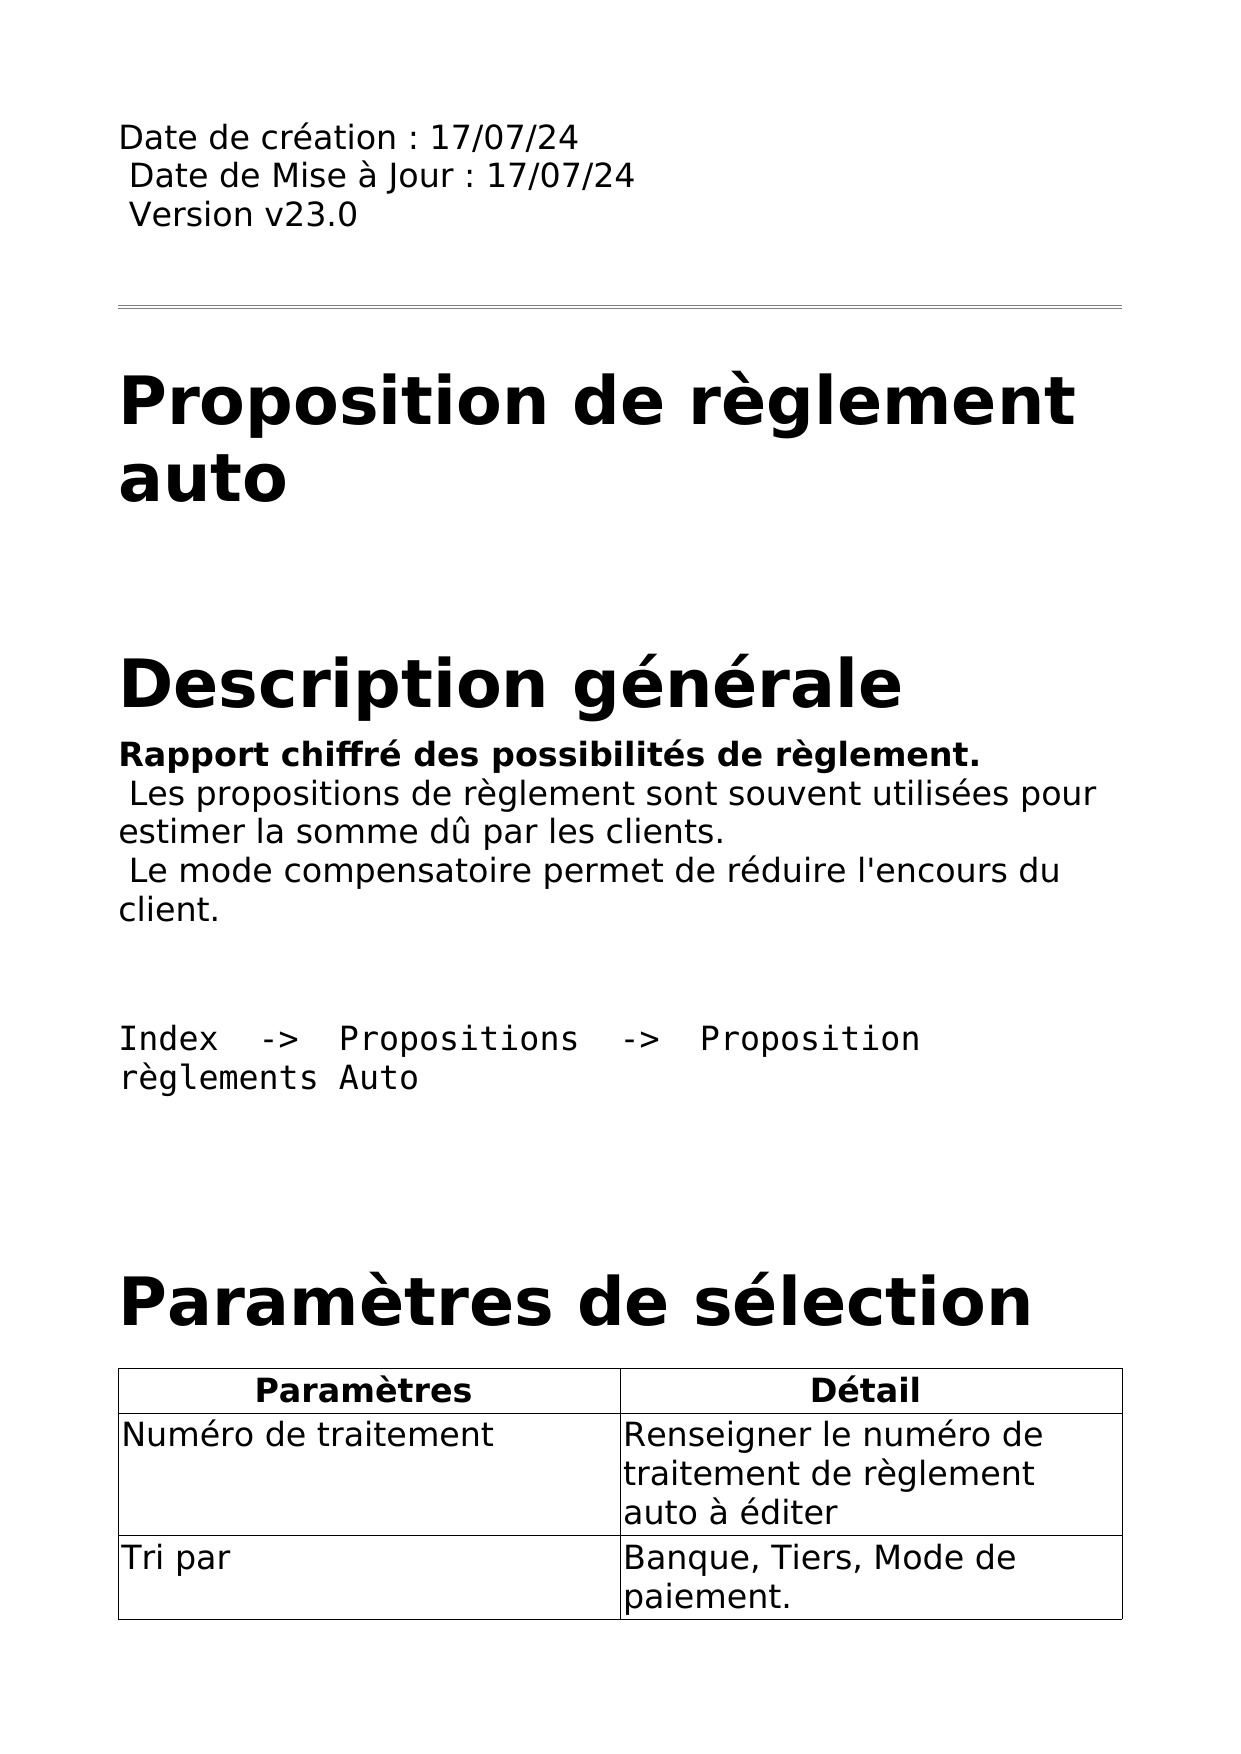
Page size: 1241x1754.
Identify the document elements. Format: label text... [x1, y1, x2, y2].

subtitle Paramètres de sélection [118, 1263, 1122, 1341]
text Rapport chiffré des possibilités de règlement. Les propositions de règlement sont souvent utilisées pour estimer la somme dû par les clients. Le mode compensatoire permet de réduire l'encours du client. [118, 735, 1122, 1007]
table_header Détail [621, 1369, 1122, 1413]
subtitle Description générale [118, 645, 1122, 723]
subtitle Proposition de règlement auto [118, 362, 1122, 517]
table_cell Numéro de traitement [119, 1414, 620, 1535]
text Date de création : 17/07/24 Date de Mise à Jour : 17/07/24 Version v23.0 [118, 118, 1122, 273]
text Index -> Propositions -> Proposition règlements Auto [118, 1020, 1122, 1097]
table_cell Banque, Tiers, Mode de paiement. [621, 1536, 1122, 1619]
table_cell Renseigner le numéro de traitement de règlement auto à éditer [621, 1414, 1122, 1535]
table_header Paramètres [119, 1369, 620, 1413]
table_cell Tri par [119, 1536, 620, 1619]
